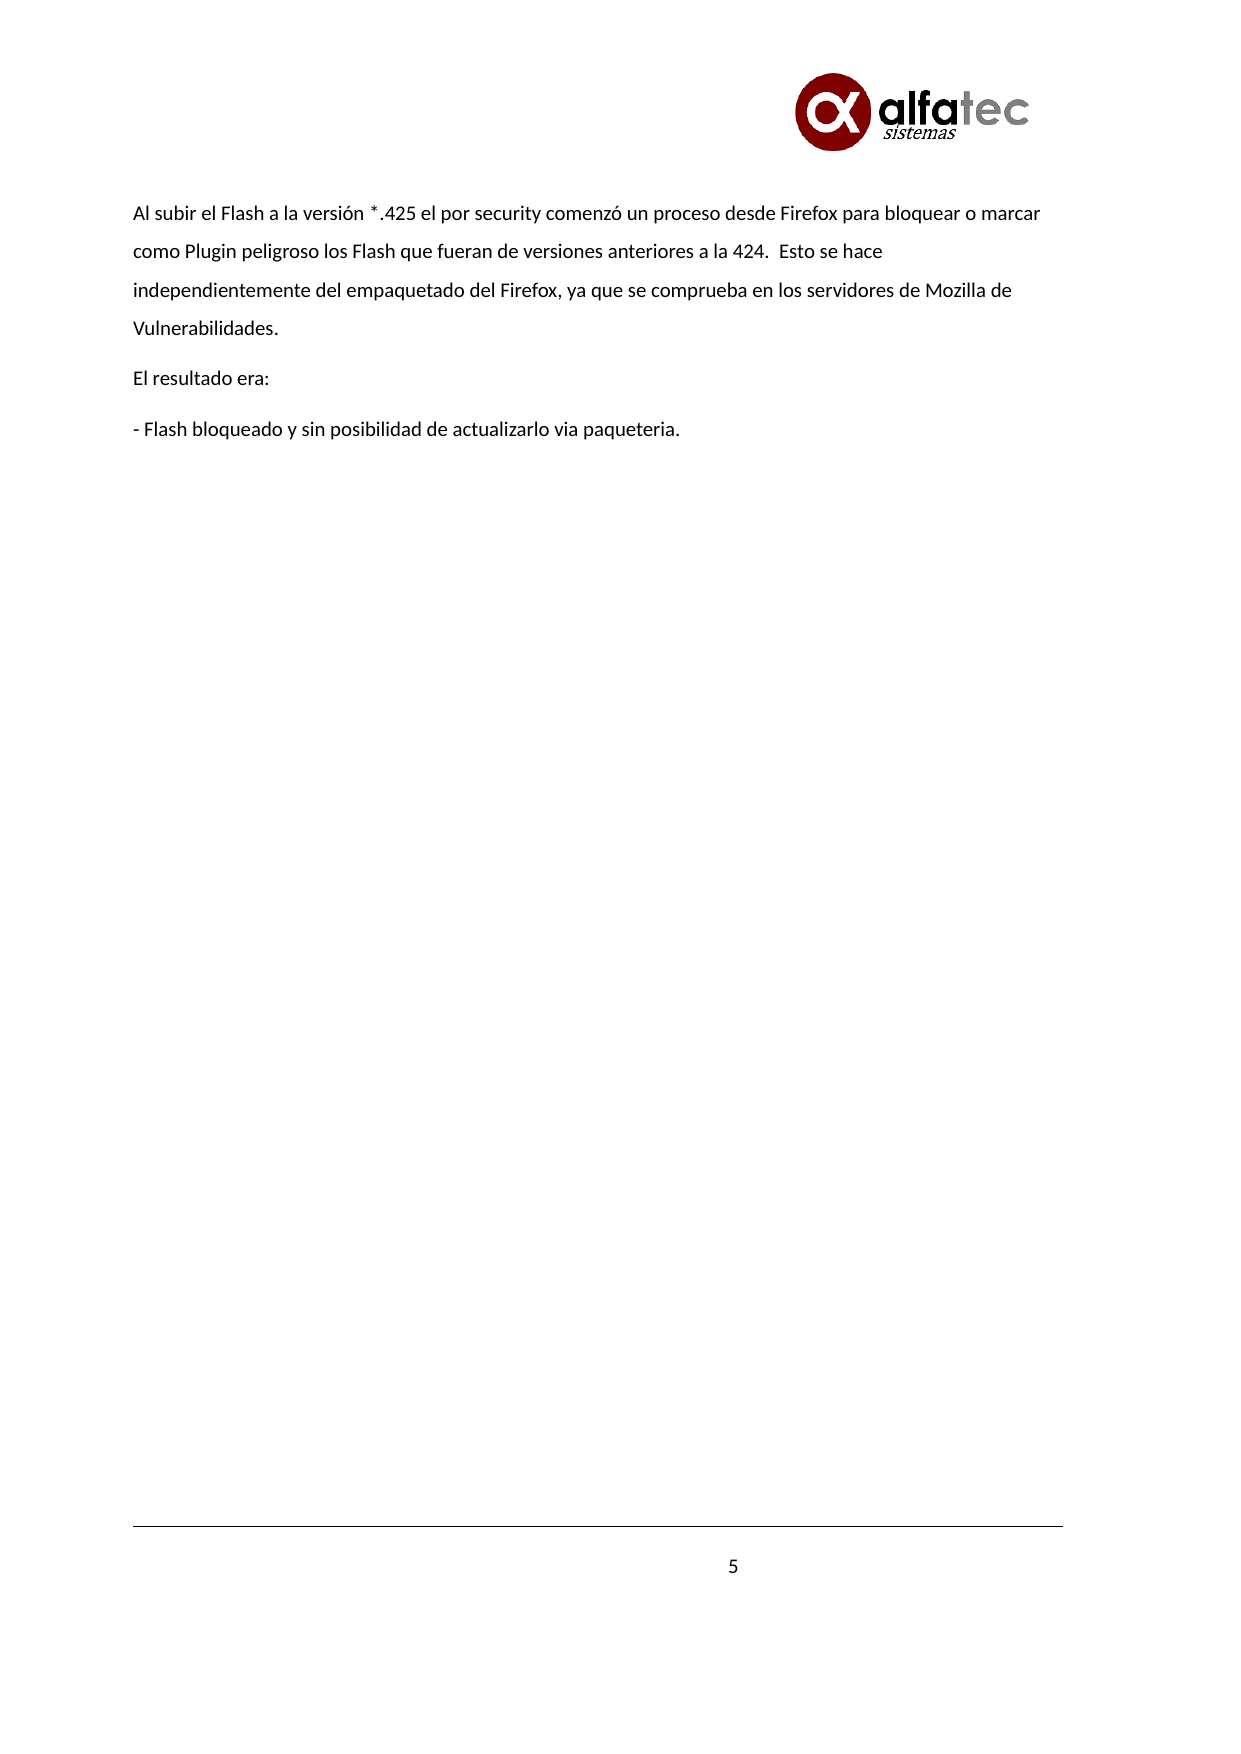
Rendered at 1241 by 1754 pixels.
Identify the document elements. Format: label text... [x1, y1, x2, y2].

text - Flash bloqueado y sin posibilidad de actualizarlo via paqueteria. [133, 416, 1063, 442]
picture [795, 73, 1031, 151]
text El resultado era: [133, 366, 1063, 391]
text Al subir el Flash a la versión *.425 el por security comenzó un proceso desde Firefox para bloquear o marcar como Plugin peligroso los Flash que fueran de versiones anteriores a la 424. Esto se hace independientemente del empaquetado del Firefox, ya que se comprueba en los servidores de Mozilla de Vulnerabilidades. [133, 201, 1063, 340]
